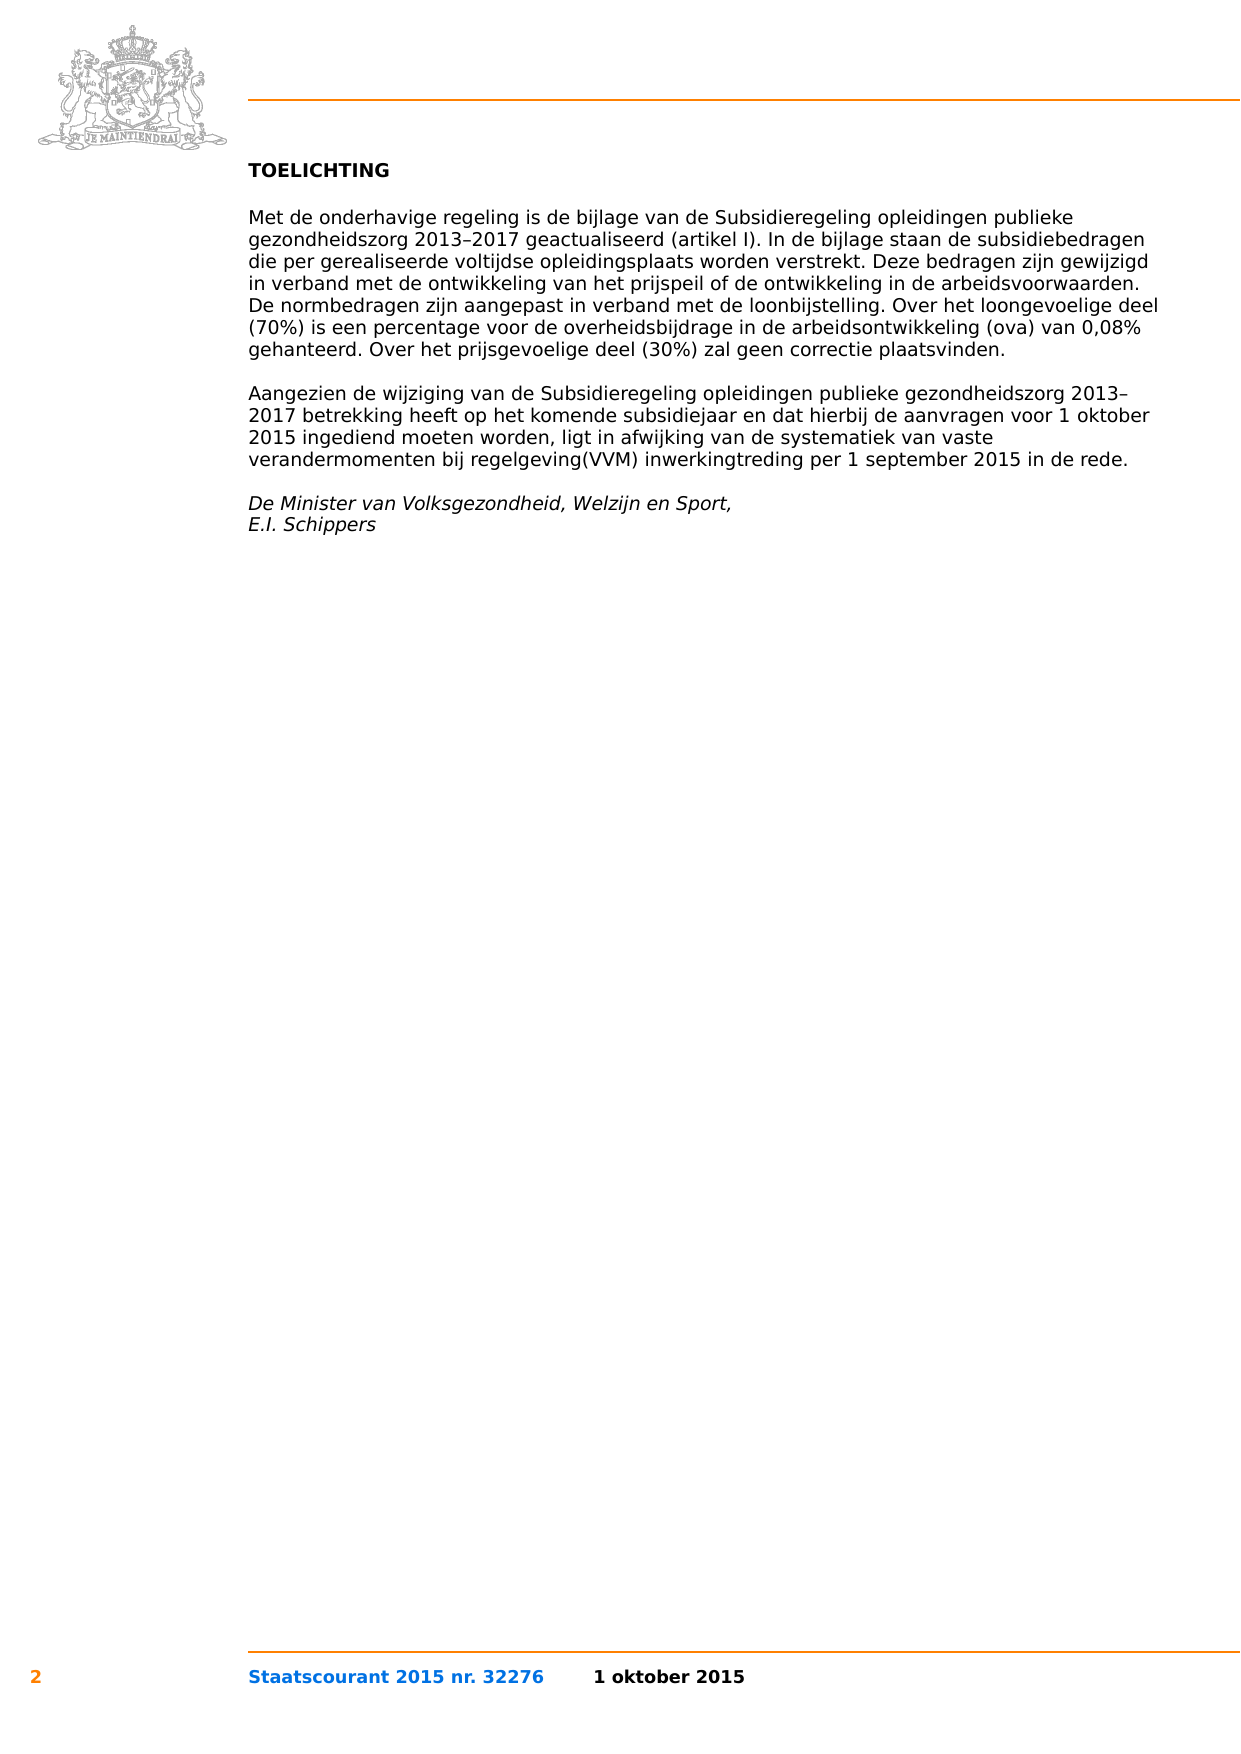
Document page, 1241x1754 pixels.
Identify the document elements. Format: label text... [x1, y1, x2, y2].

text De Minister van Volksgezondheid, Welzijn en Sport, E.I. Schippers [248, 492, 1163, 536]
subtitle TOELICHTING [248, 160, 1163, 182]
text Met de onderhavige regeling is de bijlage van de Subsidieregeling opleidingen publieke gezondheidszorg 2013–2017 geactualiseerd (artikel I). In de bijlage staan de subsidiebedragen die per gerealiseerde voltijdse opleidingsplaats worden verstrekt. Deze bedragen zijn gewijzigd in verband met de ontwikkeling van het prijspeil of de ontwikkeling in de arbeidsvoorwaarden. De normbedragen zijn aangepast in verband met de loonbijstelling. Over het loongevoelige deel (70%) is een percentage voor de overheidsbijdrage in de arbeidsontwikkeling (ova) van 0,08% gehanteerd. Over het prijsgevoelige deel (30%) zal geen correctie plaatsvinden. [248, 207, 1163, 361]
text Aangezien de wijziging van de Subsidieregeling opleidingen publieke gezondheidszorg 2013–2017 betrekking heeft op het komende subsidiejaar en dat hierbij de aanvragen voor 1 oktober 2015 ingediend moeten worden, ligt in afwijking van de systematiek van vaste verandermomenten bij regelgeving(VVM) inwerkingtreding per 1 september 2015 in de rede. [248, 383, 1163, 471]
picture [38, 25, 227, 150]
